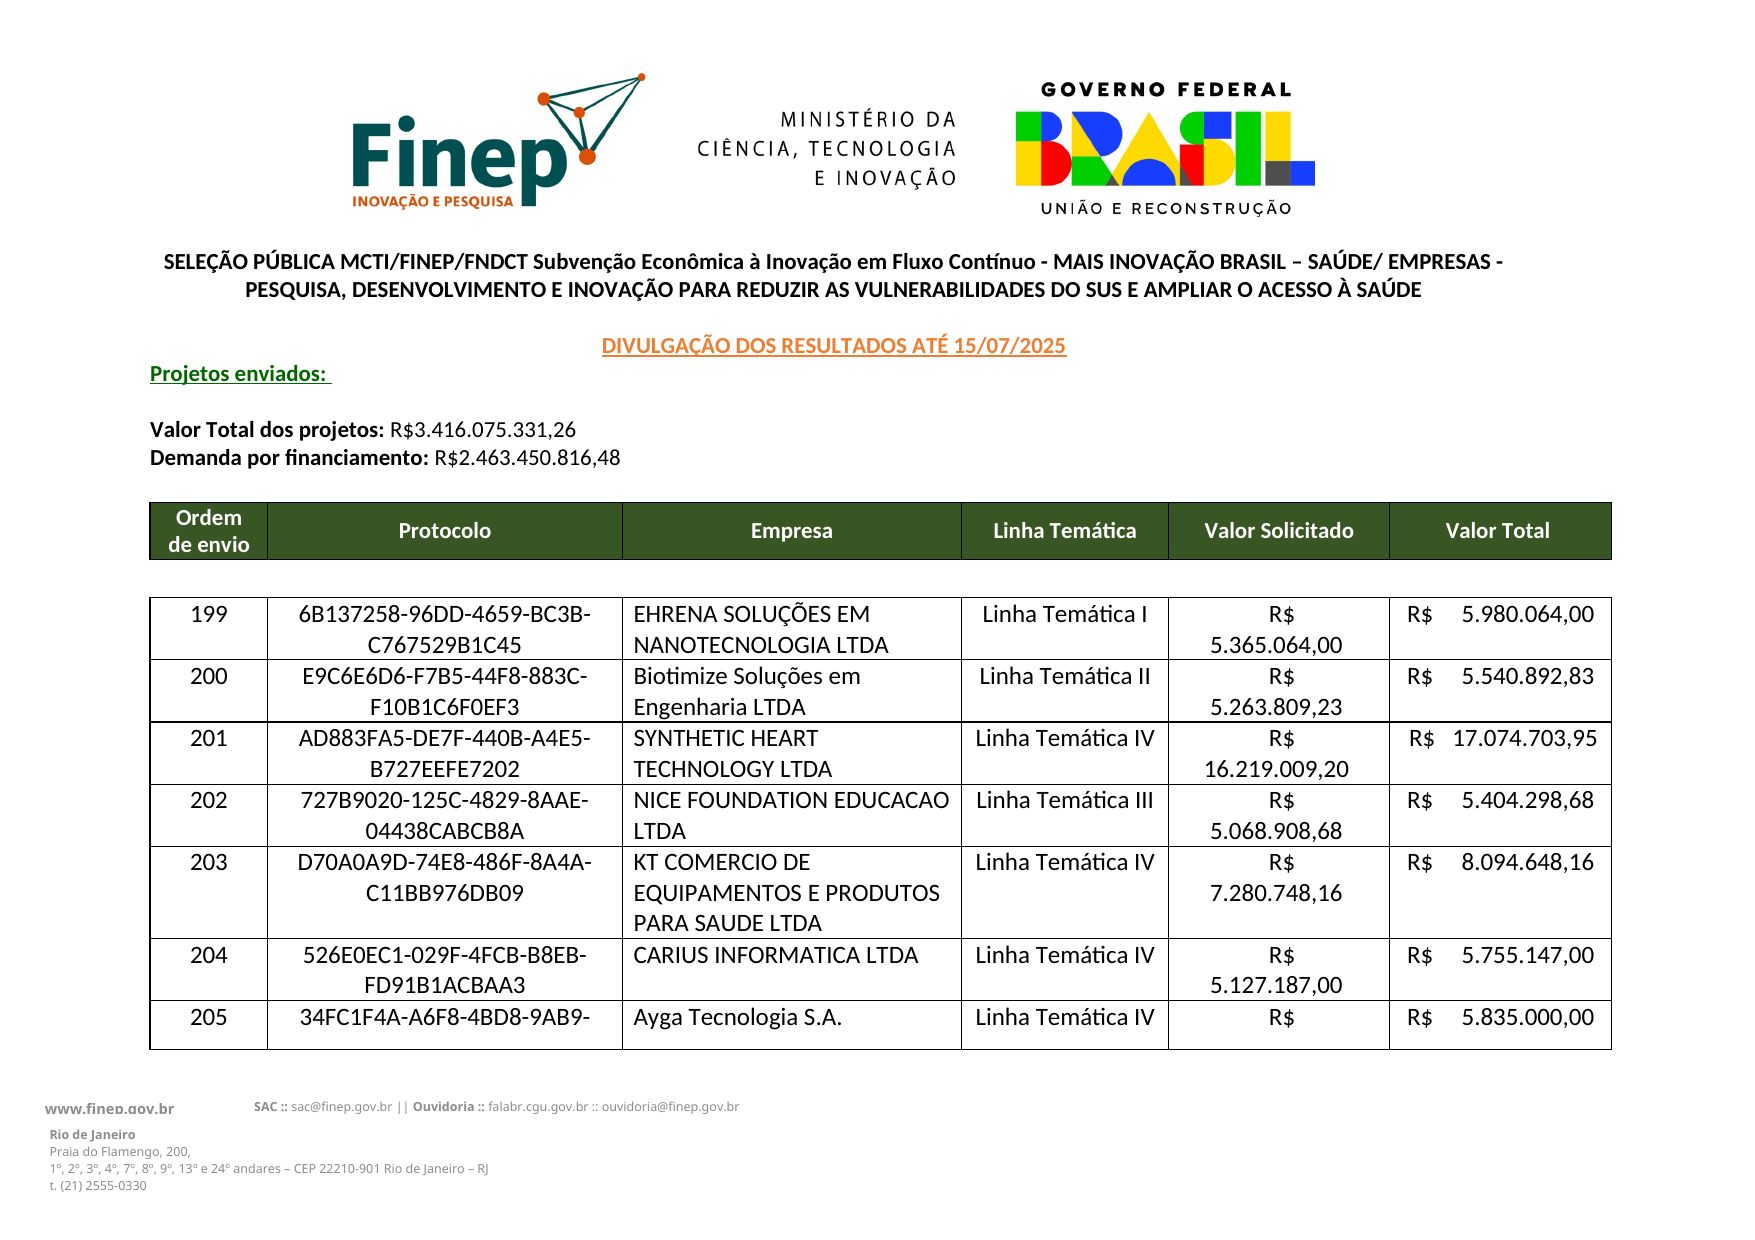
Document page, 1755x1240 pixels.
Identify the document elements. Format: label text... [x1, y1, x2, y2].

table_cell R$ 5.540.892,83 [1390, 660, 1611, 721]
table_cell R$ 5.263.809,23 [1169, 660, 1389, 721]
table_cell R$ 7.280.748,16 [1169, 847, 1389, 938]
table_cell R$ 5.068.908,68 [1169, 785, 1389, 846]
table_cell 203 [151, 847, 267, 938]
table_cell R$ 5.127.187,00 [1169, 939, 1389, 1000]
table_cell R$ 5.980.064,00 [1390, 598, 1611, 659]
table_cell Linha Temática I [962, 598, 1168, 659]
table_cell CARIUS INFORMATICA LTDA [623, 939, 961, 1000]
table_cell R$ 5.835.000,00 [1390, 1001, 1611, 1049]
table_cell NICE FOUNDATION EDUCACAO LTDA [623, 785, 961, 846]
table_cell R$ 16.219.009,20 [1169, 723, 1389, 783]
table_cell EHRENA SOLUÇÕES EM NANOTECNOLOGIA LTDA [623, 598, 961, 659]
table_cell 526E0EC1-029F-4FCB-B8EB-FD91B1ACBAA3 [268, 939, 622, 1000]
table_cell R$ 8.094.648,16 [1390, 847, 1611, 938]
table_cell Linha Temática II [962, 660, 1168, 721]
table_cell D70A0A9D-74E8-486F-8A4A-C11BB976DB09 [268, 847, 622, 938]
table_cell 204 [151, 939, 267, 1000]
table_cell KT COMERCIO DE EQUIPAMENTOS E PRODUTOS PARA SAUDE LTDA [623, 847, 961, 938]
table_cell R$ 5.755.147,00 [1390, 939, 1611, 1000]
table_cell Linha Temática IV [962, 1001, 1168, 1049]
table_cell 6B137258-96DD-4659-BC3B-C767529B1C45 [268, 598, 622, 659]
table_cell R$ [1169, 1001, 1389, 1049]
table_cell AD883FA5-DE7F-440B-A4E5-B727EEFE7202 [268, 723, 622, 783]
table_cell 205 [151, 1001, 267, 1049]
table_cell Linha Temática IV [962, 847, 1168, 938]
table_cell 727B9020-125C-4829-8AAE-04438CABCB8A [268, 785, 622, 846]
table_cell SYNTHETIC HEART TECHNOLOGY LTDA [623, 723, 961, 783]
table_cell R$ 5.404.298,68 [1390, 785, 1611, 846]
table_cell 200 [151, 660, 267, 721]
table_cell R$ 17.074.703,95 [1390, 723, 1611, 783]
table_cell Linha Temática IV [962, 939, 1168, 1000]
table_cell 34FC1F4A-A6F8-4BD8-9AB9- [268, 1001, 622, 1049]
table_cell 199 [151, 598, 267, 659]
table_cell 202 [151, 785, 267, 846]
table_cell E9C6E6D6-F7B5-44F8-883C-F10B1C6F0EF3 [268, 660, 622, 721]
table_cell 201 [151, 723, 267, 783]
table_cell Linha Temática III [962, 785, 1168, 846]
table_cell R$ 5.365.064,00 [1169, 598, 1389, 659]
table_cell Biotimize Soluções em Engenharia LTDA [623, 660, 961, 721]
table_cell Ayga Tecnologia S.A. [623, 1001, 961, 1049]
table_cell Linha Temática IV [962, 723, 1168, 783]
